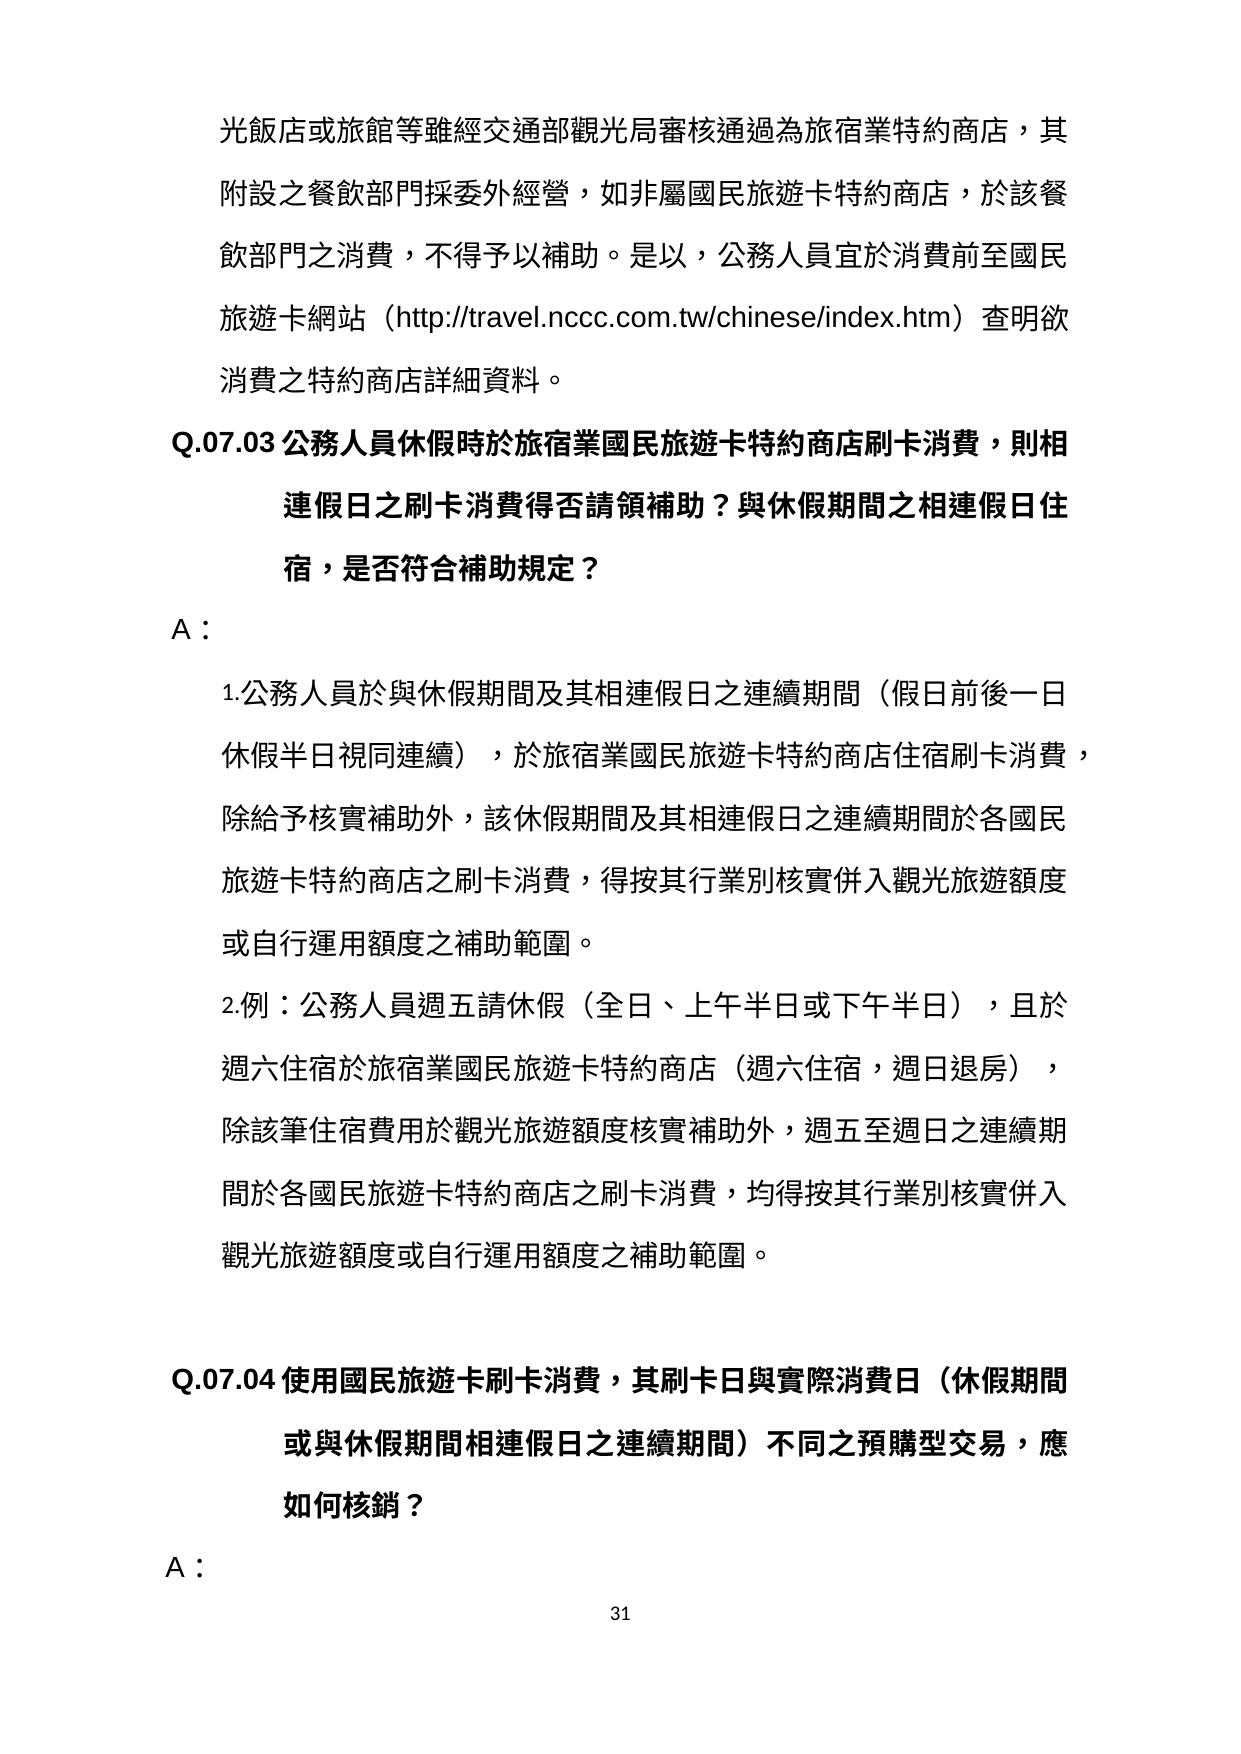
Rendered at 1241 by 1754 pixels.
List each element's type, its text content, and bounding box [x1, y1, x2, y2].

list 例：公務人員週五請休假（全日、上午半日或下午半日），且於週六住宿於旅宿業國民旅遊卡特約商店（週六住宿，週日退房），除該筆住宿費用於觀光旅遊額度核實補助外，週五至週日之連續期間於各國民旅遊卡特約商店之刷卡消費，均得按其行業別核實併入觀光旅遊額度或自行運用額度之補助範圍。 [221, 962, 1069, 1275]
text A： [165, 1525, 1069, 1587]
text A：公務人員休假期間如於旅宿業國民旅遊卡特約商店自行經營之附屬營業場所之消費，如經國民旅遊卡檢核系統檢核列為旅宿業之消費，且非屬具儲值性質之產品，爰於觀光旅遊額度核實補助。惟部分觀光飯店或旅館等雖經交通部觀光局審核通過為旅宿業特約商店，其附設之餐飲部門採委外經營，如非屬國民旅遊卡特約商店，於該餐飲部門之消費，不得予以補助。是以，公務人員宜於消費前至國民旅遊卡網站（http://travel.nccc.com.tw/chinese/index.htm）查明欲消費之特約商店詳細資料。 [171, 87, 1069, 400]
text A： [171, 587, 1069, 650]
list 公務人員於與休假期間及其相連假日之連續期間（假日前後一日休假半日視同連續），於旅宿業國民旅遊卡特約商店住宿刷卡消費，除給予核實補助外，該休假期間及其相連假日之連續期間於各國民旅遊卡特約商店之刷卡消費，得按其行業別核實併入觀光旅遊額度或自行運用額度之補助範圍。 [221, 650, 1069, 962]
text Q.07.03公務人員休假時於旅宿業國民旅遊卡特約商店刷卡消費，則相連假日之刷卡消費得否請領補助？與休假期間之相連假日住宿，是否符合補助規定？ [171, 400, 1069, 587]
text Q.07.04使用國民旅遊卡刷卡消費，其刷卡日與實際消費日（休假期間或與休假期間相連假日之連續期間）不同之預購型交易，應如何核銷？ [171, 1337, 1069, 1525]
